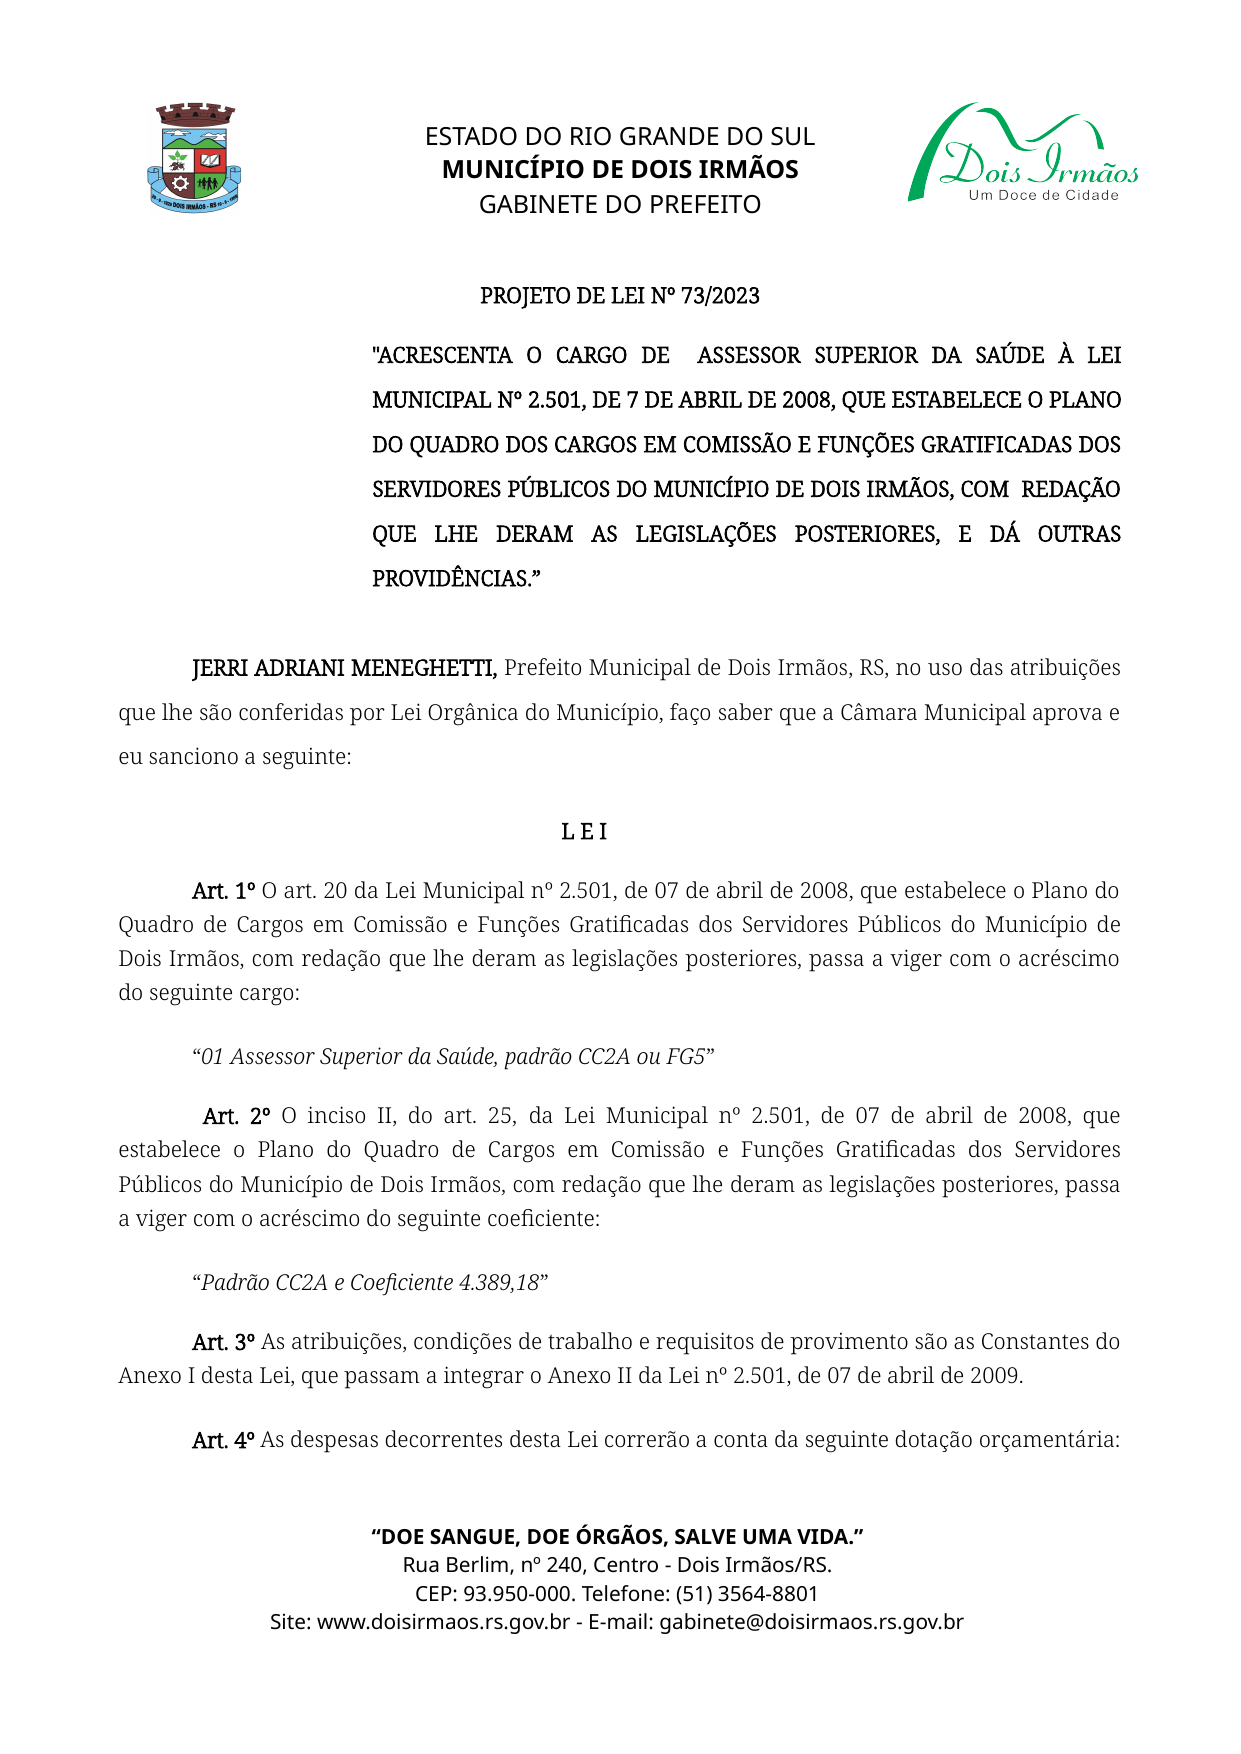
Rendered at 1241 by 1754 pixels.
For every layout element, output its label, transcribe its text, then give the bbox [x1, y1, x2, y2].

text L E I [118, 816, 1122, 845]
text JERRI ADRIANI MENEGHETTI, Prefeito Municipal de Dois Irmãos, RS, no uso das atribuições que lhe são conferidas por Lei Orgânica do Município, faço saber que a Câmara Municipal aprova e eu sanciono a seguinte: [118, 607, 1122, 771]
subtitle "ACRESCENTA O CARGO DE ASSESSOR SUPERIOR DA SAÚDE À LEI MUNICIPAL Nº 2.501, DE 7 DE ABRIL DE 2008, QUE ESTABELECE O PLANO DO QUADRO DOS CARGOS EM COMISSÃO E FUNÇÕES GRATIFICADAS DOS SERVIDORES PÚBLICOS DO MUNICÍPIO DE DOIS IRMÃOS, COM REDAÇÃO QUE LHE DERAM AS LEGISLAÇÕES POSTERIORES, E DÁ OUTRAS PROVIDÊNCIAS.” [372, 339, 1122, 592]
picture [907, 102, 1138, 202]
text Art. 1º O art. 20 da Lei Municipal nº 2.501, de 07 de abril de 2008, que estabelece o Plano do Quadro de Cargos em Comissão e Funções Gratificadas dos Servidores Públicos do Município de Dois Irmãos, com redação que lhe deram as legislações posteriores, passa a viger com o acréscimo do seguinte cargo: [118, 875, 1122, 1007]
text Art. 3º As atribuições, condições de trabalho e requisitos de provimento são as Constantes do Anexo I desta Lei, que passam a integrar o Anexo II da Lei nº 2.501, de 07 de abril de 2009. [118, 1326, 1122, 1390]
text Art. 2º O inciso II, do art. 25, da Lei Municipal nº 2.501, de 07 de abril de 2008, que estabelece o Plano do Quadro de Cargos em Comissão e Funções Gratificadas dos Servidores Públicos do Município de Dois Irmãos, com redação que lhe deram as legislações posteriores, passa a viger com o acréscimo do seguinte coeficiente: [118, 1100, 1122, 1232]
subtitle PROJETO DE LEI Nº 73/2023 [118, 279, 1122, 309]
text Art. 4º As despesas decorrentes desta Lei correrão a conta da seguinte dotação orçamentária: [118, 1424, 1122, 1454]
text “01 Assessor Superior da Saúde, padrão CC2A ou FG5” [118, 1041, 1122, 1071]
text “Padrão CC2A e Coeficiente 4.389,18” [118, 1267, 1122, 1296]
picture [147, 102, 242, 214]
